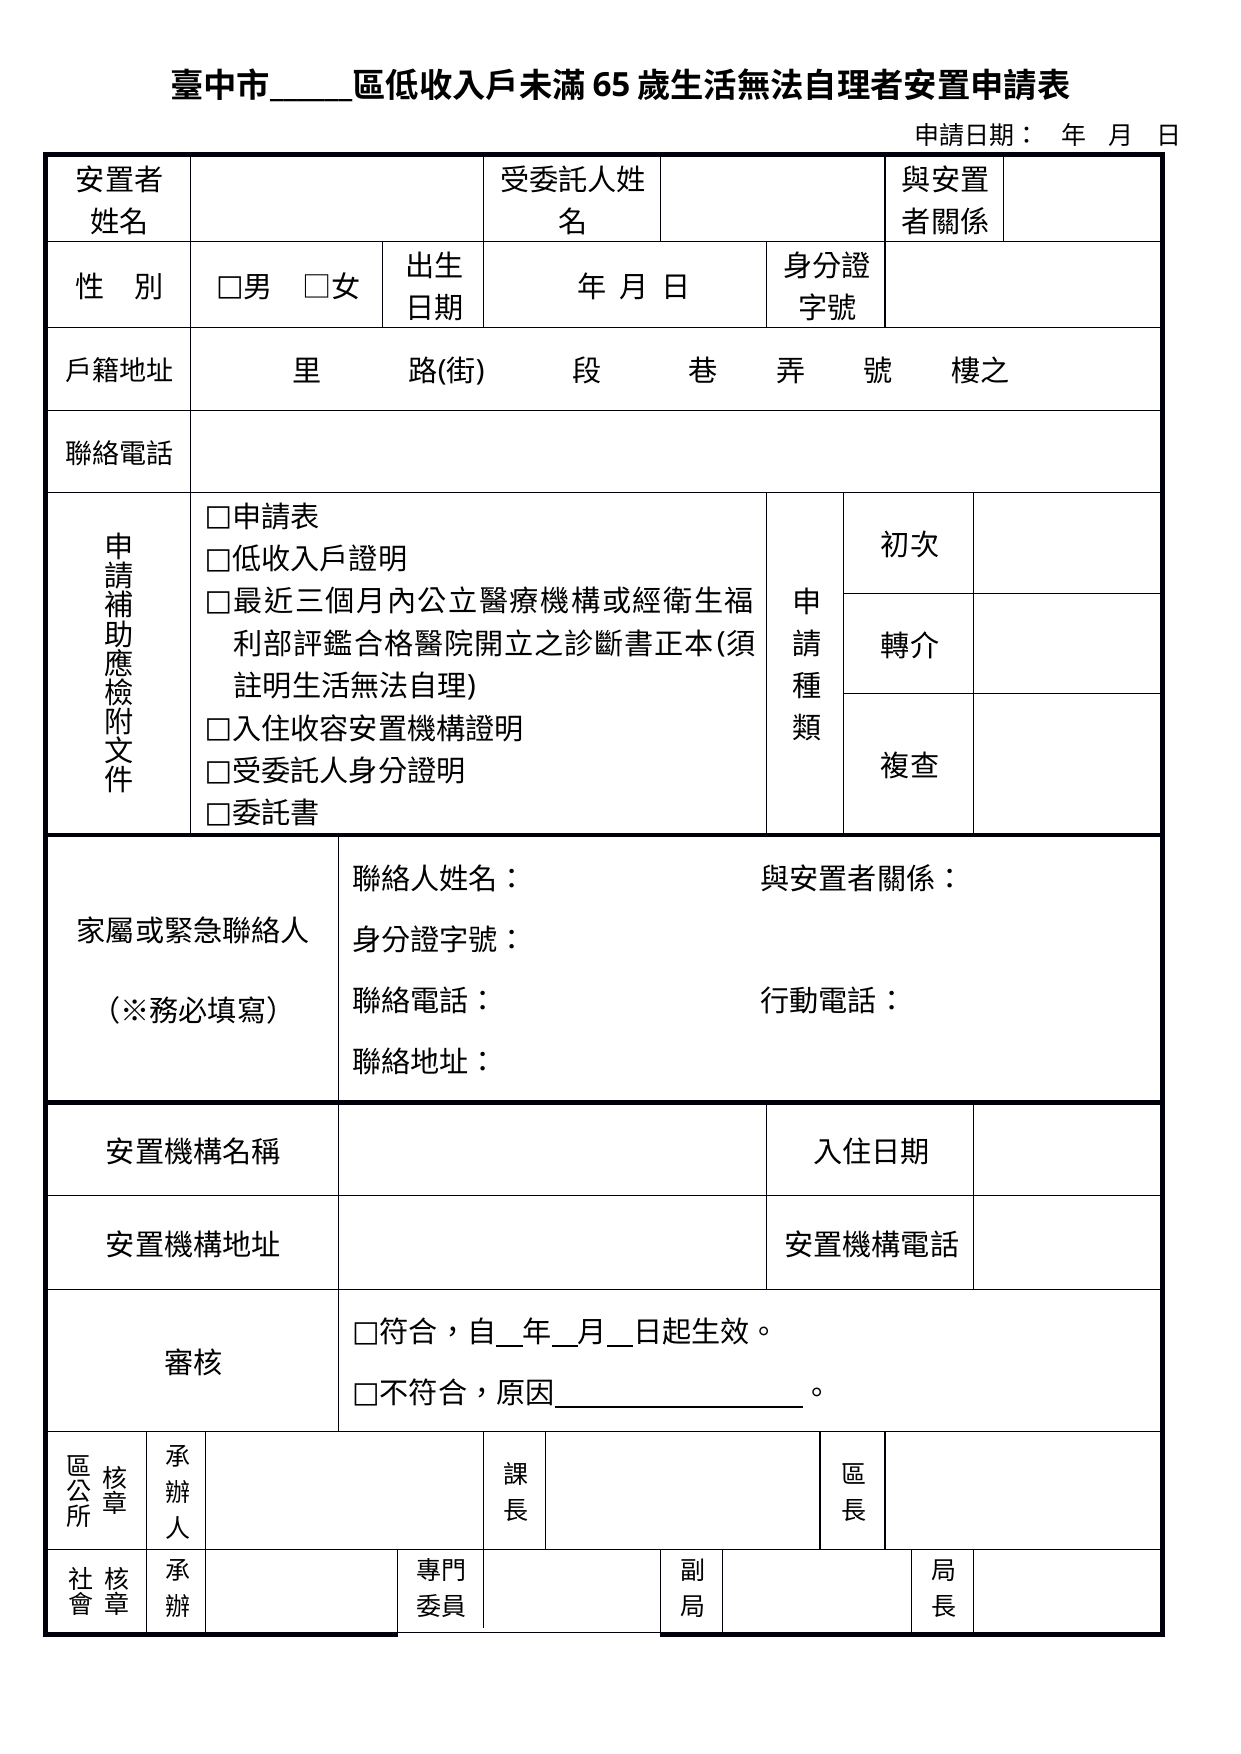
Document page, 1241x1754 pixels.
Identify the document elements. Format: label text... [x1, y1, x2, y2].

table_cell 申請種類 [767, 493, 843, 832]
table_cell 出生日期 [383, 242, 483, 327]
text 臺中市______區低收入戶未滿65歲生活無法自理者安置申請表 [59, 59, 1181, 107]
table_cell 聯絡電話 [48, 411, 190, 492]
table_cell 戶籍地址 [48, 328, 190, 409]
table_cell 安置機構地址 [48, 1196, 338, 1289]
table_header [1004, 157, 1160, 241]
table_cell 複查 [844, 694, 973, 832]
table_cell 聯絡人姓名： 與安置者關係： 身分證字號： 聯絡電話： 行動電話： 聯絡地址： [339, 837, 1160, 1100]
table_cell [483, 1550, 660, 1632]
table_cell 局長 [912, 1550, 973, 1632]
table_cell [886, 1432, 1160, 1549]
table_cell 承辦人 [147, 1432, 205, 1549]
table_header 安置者 姓名 [48, 157, 190, 241]
table_cell [974, 694, 1160, 832]
table_cell 核章 社會局 [48, 1550, 146, 1632]
table_header 受委託人姓名 [484, 157, 660, 241]
table_cell 安置機構電話 [767, 1196, 973, 1289]
table_header 與安置者關係 [886, 157, 1003, 241]
table_cell 審核 [48, 1290, 338, 1431]
table_cell [339, 1196, 766, 1289]
table_cell 家屬或緊急聯絡人 （※務必填寫） [48, 837, 338, 1100]
table_cell 申請補助應檢附文件 [48, 493, 190, 832]
table_cell 專門委員 [398, 1550, 483, 1632]
table_cell [974, 1105, 1160, 1194]
table_cell 副局 [661, 1550, 722, 1632]
table_cell [886, 242, 1160, 327]
table_cell 性 別 [48, 242, 190, 327]
table_cell 區長 [821, 1432, 884, 1549]
table_cell 初次 [844, 493, 973, 593]
table_cell [974, 1550, 1160, 1632]
table_cell [191, 411, 1160, 492]
table_cell [723, 1550, 911, 1632]
table_cell [206, 1432, 483, 1549]
table_cell 承辦 [147, 1550, 205, 1632]
table_cell 課長 [484, 1432, 545, 1549]
table_cell [339, 1105, 766, 1194]
table_cell 身分證字號 [767, 242, 884, 327]
table_header [191, 157, 483, 241]
table_cell [206, 1550, 397, 1632]
table_cell □男 □女 [191, 242, 382, 327]
table_cell [974, 493, 1160, 593]
table_cell 里 路(街) 段 巷 弄 號 樓之 [191, 328, 1160, 409]
table_cell □符合，自 年 月 日起生效。 □不符合，原因 。 [339, 1290, 1160, 1431]
table_cell 核章 區公所 [48, 1432, 146, 1549]
table_cell 轉介 [844, 594, 973, 693]
table_cell □申請表 □低收入戶證明 □最近三個月內公立醫療機構或經衛生福利部評鑑合格醫院開立之診斷書正本(須註明生活無法自理) □入住收容安置機構證明 □受委託人身分證明 □委託書 [191, 493, 766, 832]
table_cell [974, 1196, 1160, 1289]
table_cell [974, 594, 1160, 693]
table_cell 安置機構名稱 [48, 1105, 338, 1194]
table_cell [546, 1432, 819, 1549]
text 申請日期： 年 月 日 [59, 116, 1181, 152]
table_header [661, 157, 884, 241]
table_cell 年 月 日 [484, 242, 766, 327]
table_cell 入住日期 [767, 1105, 973, 1194]
